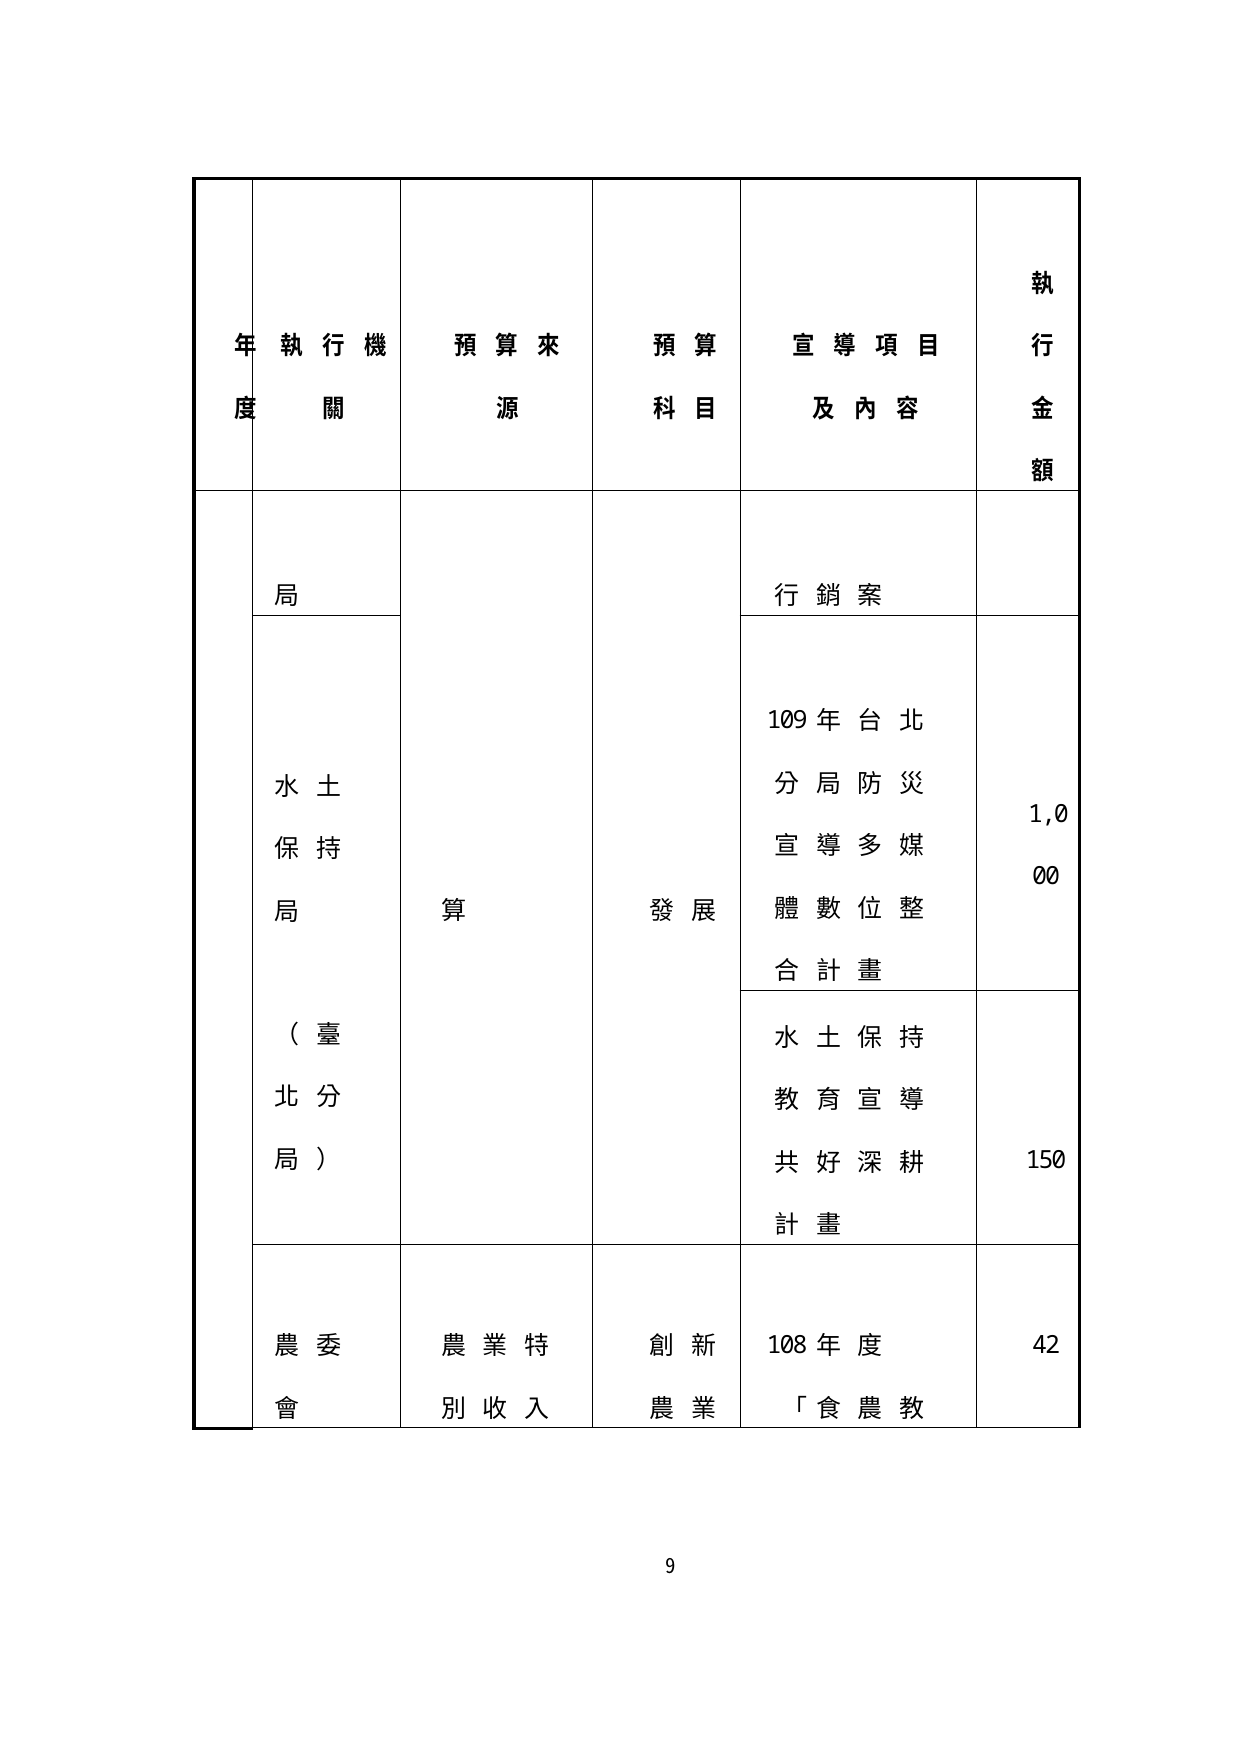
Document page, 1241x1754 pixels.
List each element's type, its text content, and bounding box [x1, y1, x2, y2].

table_cell 150 [977, 991, 1078, 1244]
table_cell 109年台北分局防災宣導多媒體數位整合計畫 [741, 616, 976, 990]
table_cell 局 [253, 491, 400, 615]
table_cell 42 [977, 1245, 1078, 1427]
table_header 宣導項目及內容 [741, 180, 976, 490]
table_cell 發展 [593, 491, 740, 1244]
table_header 執行 金額 [977, 180, 1078, 490]
table_cell 水土保持局 （臺北分局） [253, 616, 400, 1244]
table_header 預算來源 [401, 180, 592, 490]
table_cell [196, 491, 252, 1427]
table_cell 農業特別收入 [401, 1245, 592, 1427]
table_cell 水土保持教育宣導共好深耕計畫 [741, 991, 976, 1244]
table_header 年度 [196, 180, 252, 490]
table_cell 108年度「食農教 [741, 1245, 976, 1427]
table_cell 創新農業 [593, 1245, 740, 1427]
table_cell 農委會 [253, 1245, 400, 1427]
table_cell 行銷案 [741, 491, 976, 615]
table_header 預算科目 [593, 180, 740, 490]
table_cell [977, 491, 1078, 615]
table_cell 1,000 [977, 616, 1078, 990]
table_cell 算 [401, 491, 592, 1244]
table_header 執行機關 [253, 180, 400, 490]
